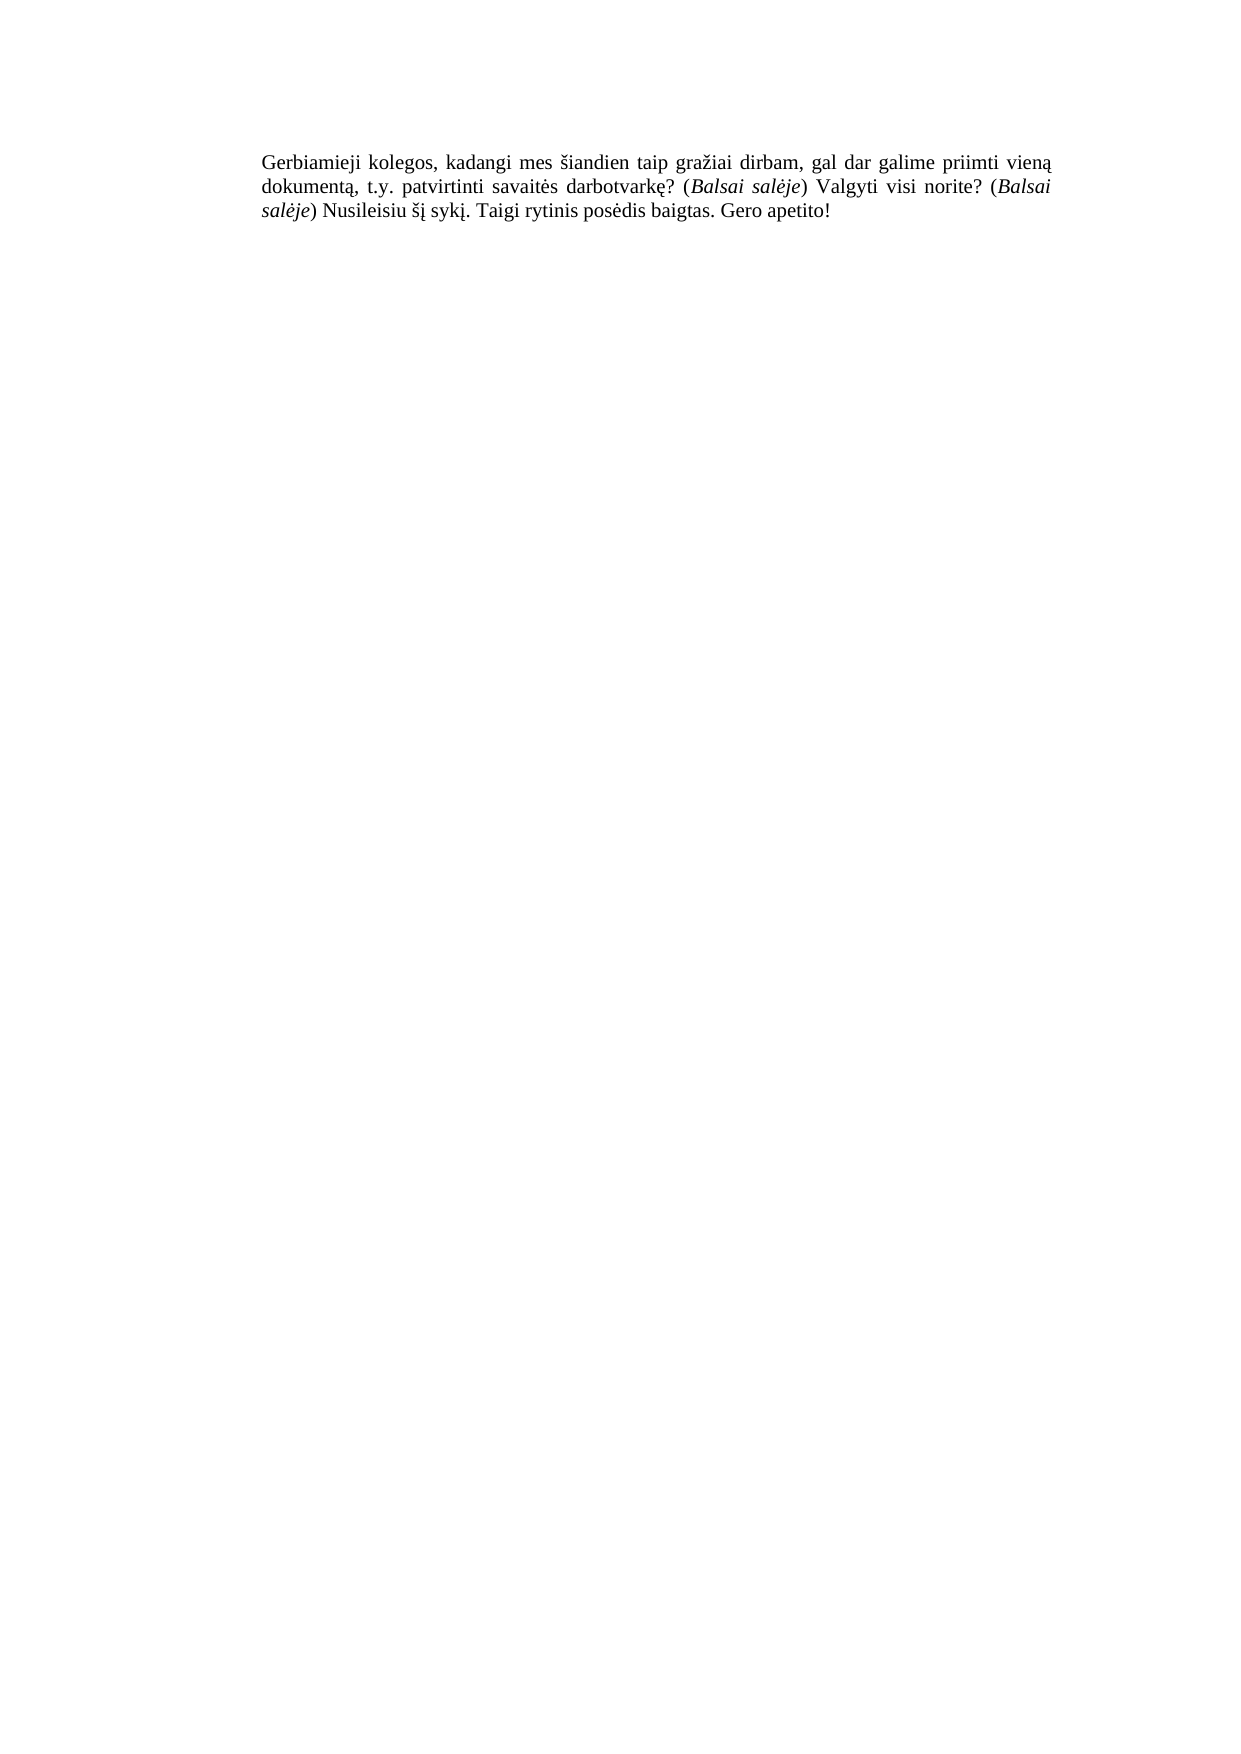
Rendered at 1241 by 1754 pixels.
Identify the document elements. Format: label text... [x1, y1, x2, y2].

text Gerbiamieji kolegos, kadangi mes šiandien taip gražiai dirbam, gal dar galime priimti vieną dokumentą, t.y. patvirtinti savaitės darbotvarkę? (Balsai salėje) Valgyti visi norite? (Balsai salėje) Nusileisiu šį sykį. Taigi rytinis posėdis baigtas. Gero apetito! [261, 150, 1053, 222]
